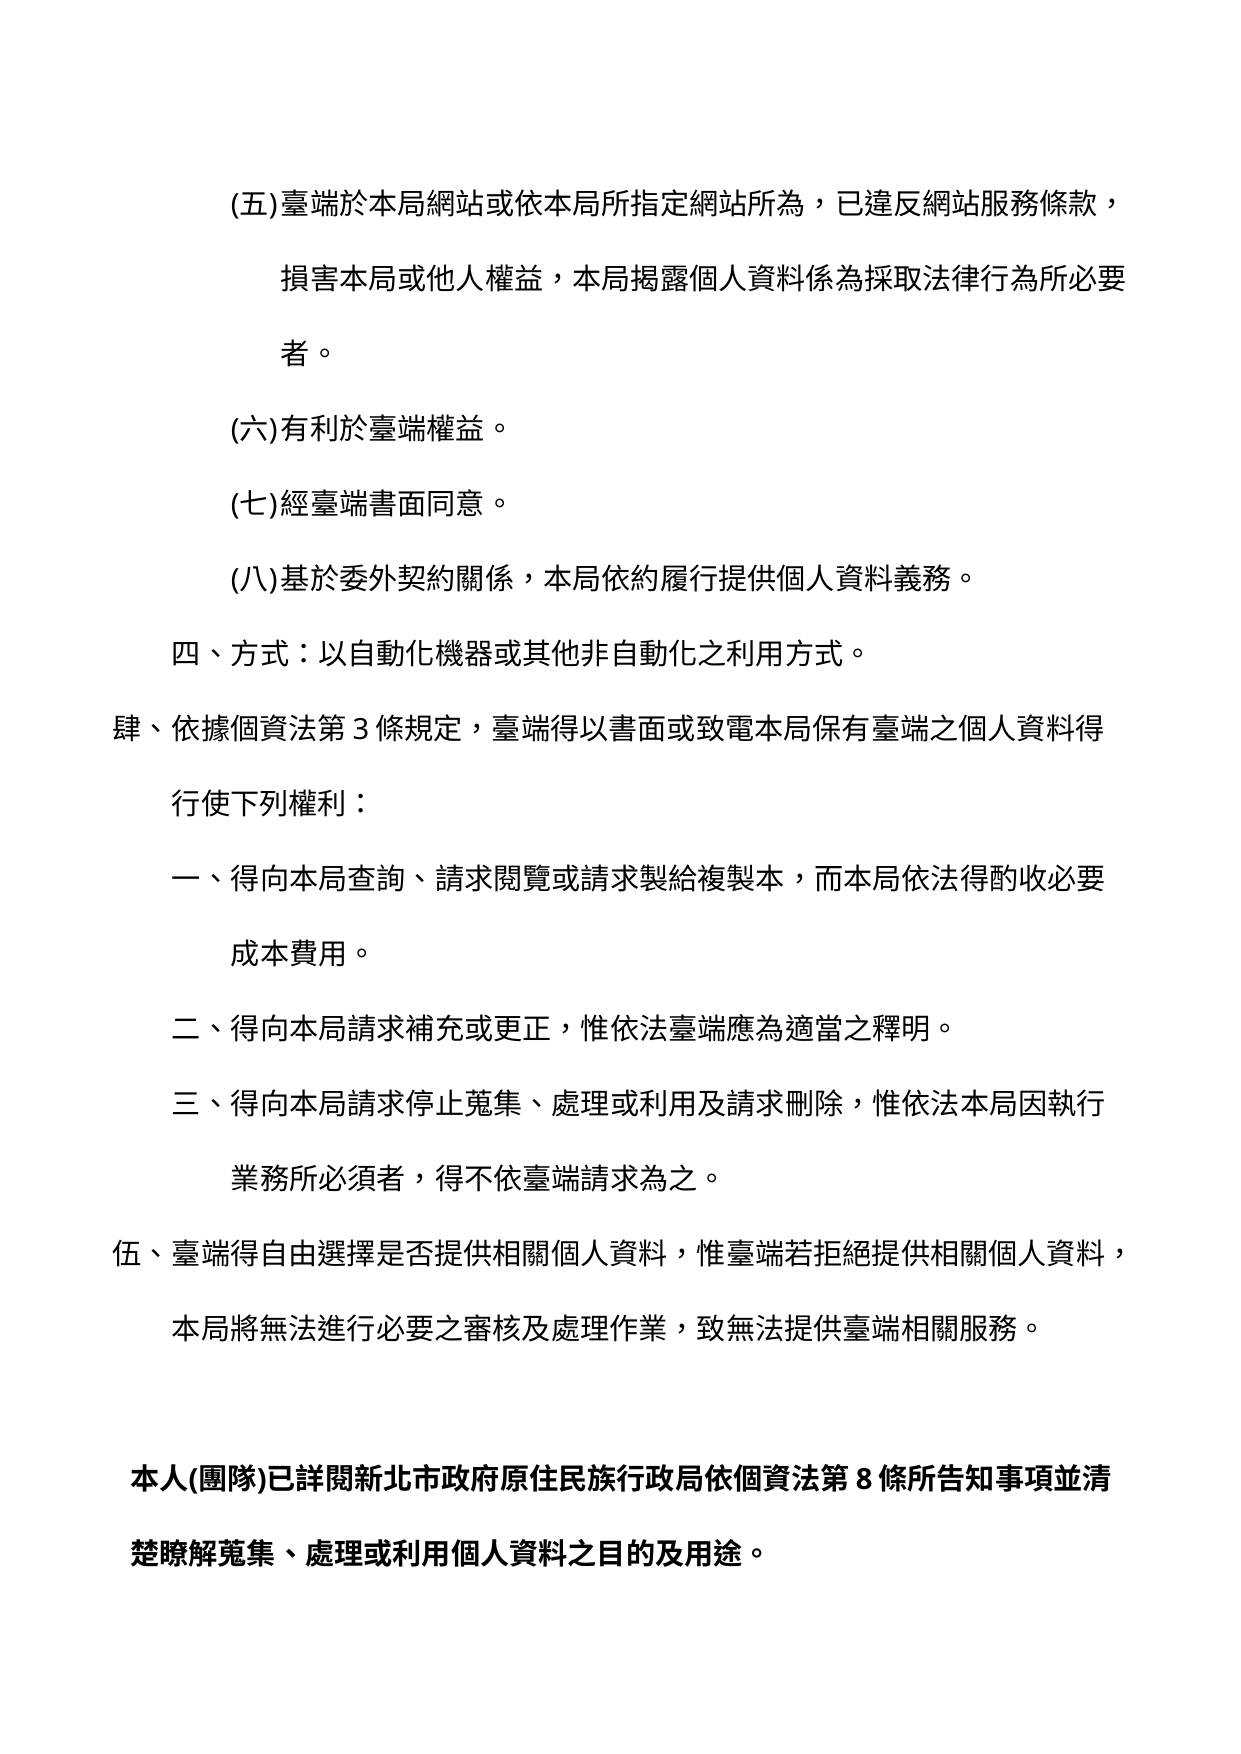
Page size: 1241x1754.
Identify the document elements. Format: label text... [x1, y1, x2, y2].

list 有利於臺端權益。 [231, 389, 1128, 464]
list 得向本局請求補充或更正，惟依法臺端應為適當之釋明。 [172, 989, 1128, 1064]
list 臺端於本局網站或依本局所指定網站所為，已違反網站服務條款，損害本局或他人權益，本局揭露個人資料係為採取法律行為所必要者。 [231, 164, 1128, 389]
list 基於委外契約關係，本局依約履行提供個人資料義務。 [231, 539, 1128, 614]
list 本人(團隊)已詳閱新北市政府原住民族行政局依個資法第8條所告知事項並清楚瞭解蒐集、處理或利用個人資料之目的及用途。 [130, 1439, 1128, 1589]
list 得向本局請求停止蒐集、處理或利用及請求刪除，惟依法本局因執行業務所必須者，得不依臺端請求為之。 [172, 1064, 1128, 1214]
list 經臺端書面同意。 [231, 464, 1128, 539]
list 依據個資法第3條規定，臺端得以書面或致電本局保有臺端之個人資料得行使下列權利： [112, 689, 1128, 839]
list 臺端得自由選擇是否提供相關個人資料，惟臺端若拒絕提供相關個人資料，本局將無法進行必要之審核及處理作業，致無法提供臺端相關服務。 [112, 1214, 1128, 1364]
list 方式：以自動化機器或其他非自動化之利用方式。 [172, 614, 1128, 689]
list 得向本局查詢、請求閱覽或請求製給複製本，而本局依法得酌收必要成本費用。 [172, 839, 1128, 989]
